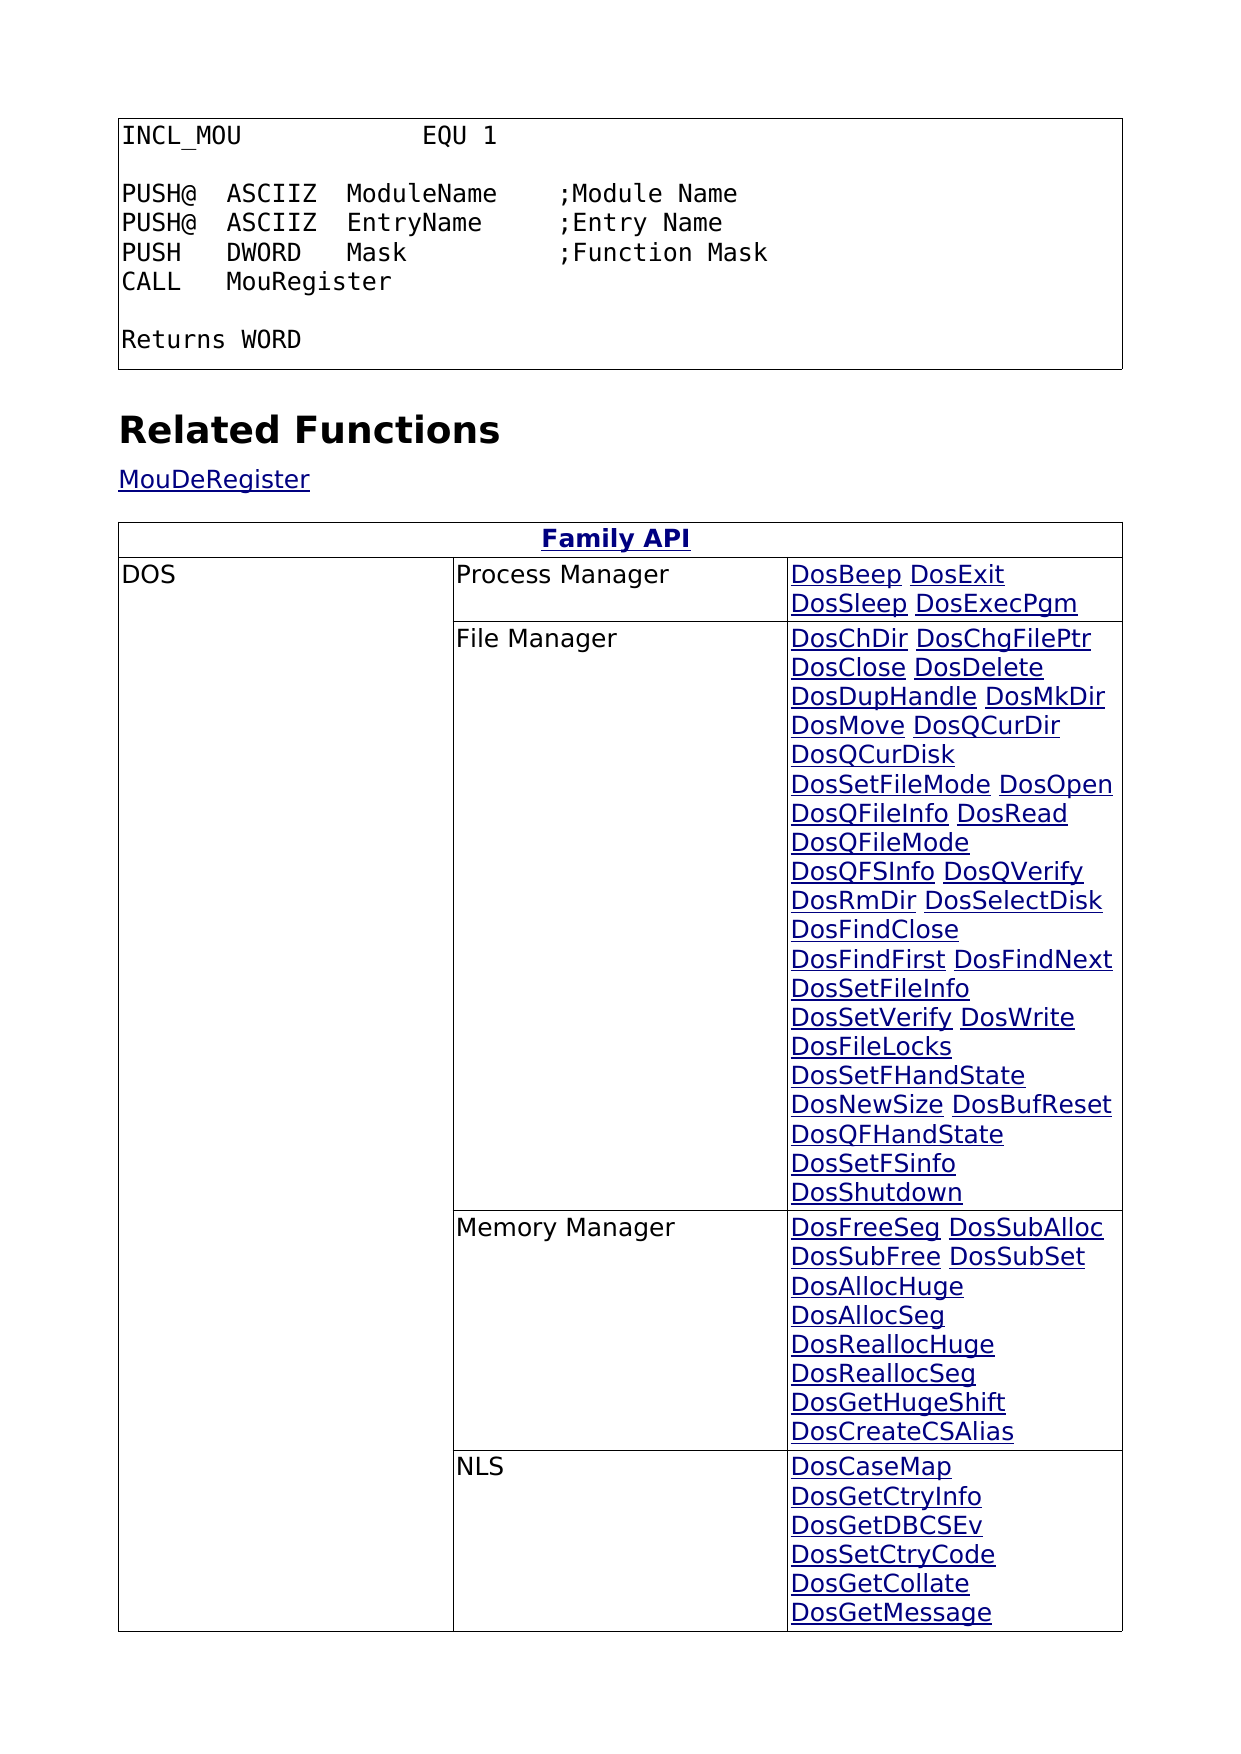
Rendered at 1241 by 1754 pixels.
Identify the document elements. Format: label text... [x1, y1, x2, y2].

table_cell DOS [119, 558, 453, 1631]
table_cell Memory Manager [454, 1211, 787, 1449]
text MouDeRegister [118, 465, 1122, 494]
table_cell DosFreeSeg DosSubAlloc DosSubFree DosSubSet DosAllocHuge DosAllocSeg DosReallocHuge DosReallocSeg DosGetHugeShift DosCreateCSAlias [788, 1211, 1122, 1449]
table_cell DosCaseMap DosGetCtryInfo DosGetDBCSEv DosSetCtryCode DosGetCollate DosGetMessage [788, 1451, 1122, 1631]
table_cell NLS [454, 1451, 787, 1631]
table_header Family API [119, 523, 1122, 557]
table_cell DosBeep DosExit DosSleep DosExecPgm [788, 558, 1122, 621]
subtitle Related Functions [118, 409, 1122, 453]
table_header INCL_MOU EQU 1 PUSH@ ASCIIZ ModuleName ;Module Name PUSH@ ASCIIZ EntryName ;Entry Name PUSH DWORD Mask ;Function Mask CALL MouRegister Returns WORD [119, 119, 1122, 369]
table_cell Process Manager [454, 558, 787, 621]
table_cell File Manager [454, 622, 787, 1210]
table_cell DosChDir DosChgFilePtr DosClose DosDelete DosDupHandle DosMkDir DosMove DosQCurDir DosQCurDisk DosSetFileMode DosOpen DosQFileInfo DosRead DosQFileMode DosQFSInfo DosQVerify DosRmDir DosSelectDisk DosFindClose DosFindFirst DosFindNext DosSetFileInfo DosSetVerify DosWrite DosFileLocks DosSetFHandState DosNewSize DosBufReset DosQFHandState DosSetFSinfo DosShutdown [788, 622, 1122, 1210]
